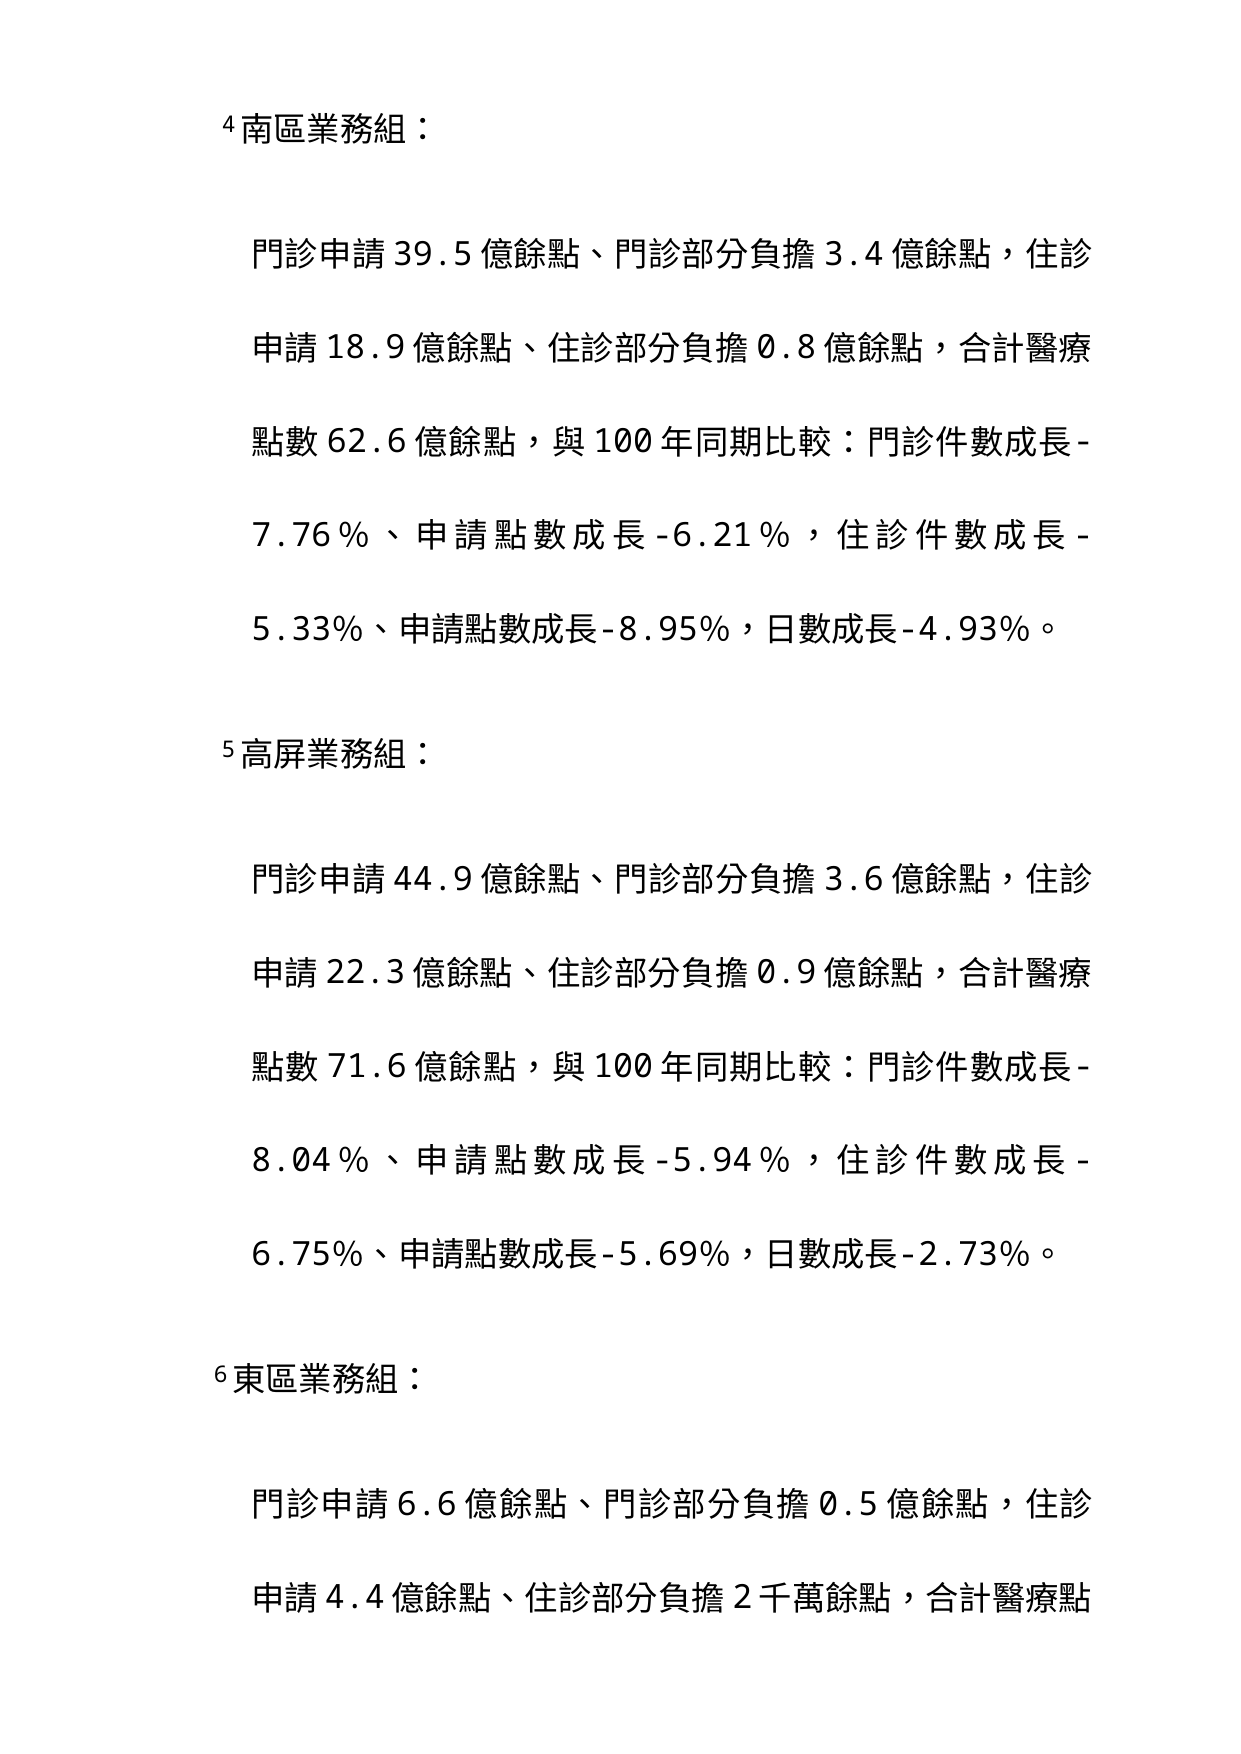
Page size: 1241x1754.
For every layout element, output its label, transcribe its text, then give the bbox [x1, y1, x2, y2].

text 門診申請39.5億餘點、門診部分負擔3.4億餘點，住診申請18.9億餘點、住診部分負擔0.8億餘點，合計醫療點數62.6億餘點，與100年同期比較：門診件數成長-7.76％、申請點數成長-6.21％，住診件數成長-5.33％、申請點數成長-8.95％，日數成長-4.93％。 [251, 210, 1093, 648]
text 門診申請44.9億餘點、門診部分負擔3.6億餘點，住診申請22.3億餘點、住診部分負擔0.9億餘點，合計醫療點數71.6億餘點，與100年同期比較：門診件數成長-8.04％、申請點數成長-5.94％，住診件數成長-6.75％、申請點數成長-5.69％，日數成長-2.73％。 [251, 835, 1093, 1273]
text 4南區業務組： [222, 85, 1093, 148]
text 6東區業務組： [214, 1335, 1093, 1398]
text 門診申請6.6億餘點、門診部分負擔0.5億餘點，住診申請4.4億餘點、住診部分負擔2千萬餘點，合計醫療點 [251, 1460, 1093, 1617]
text 5高屏業務組： [214, 710, 1093, 773]
